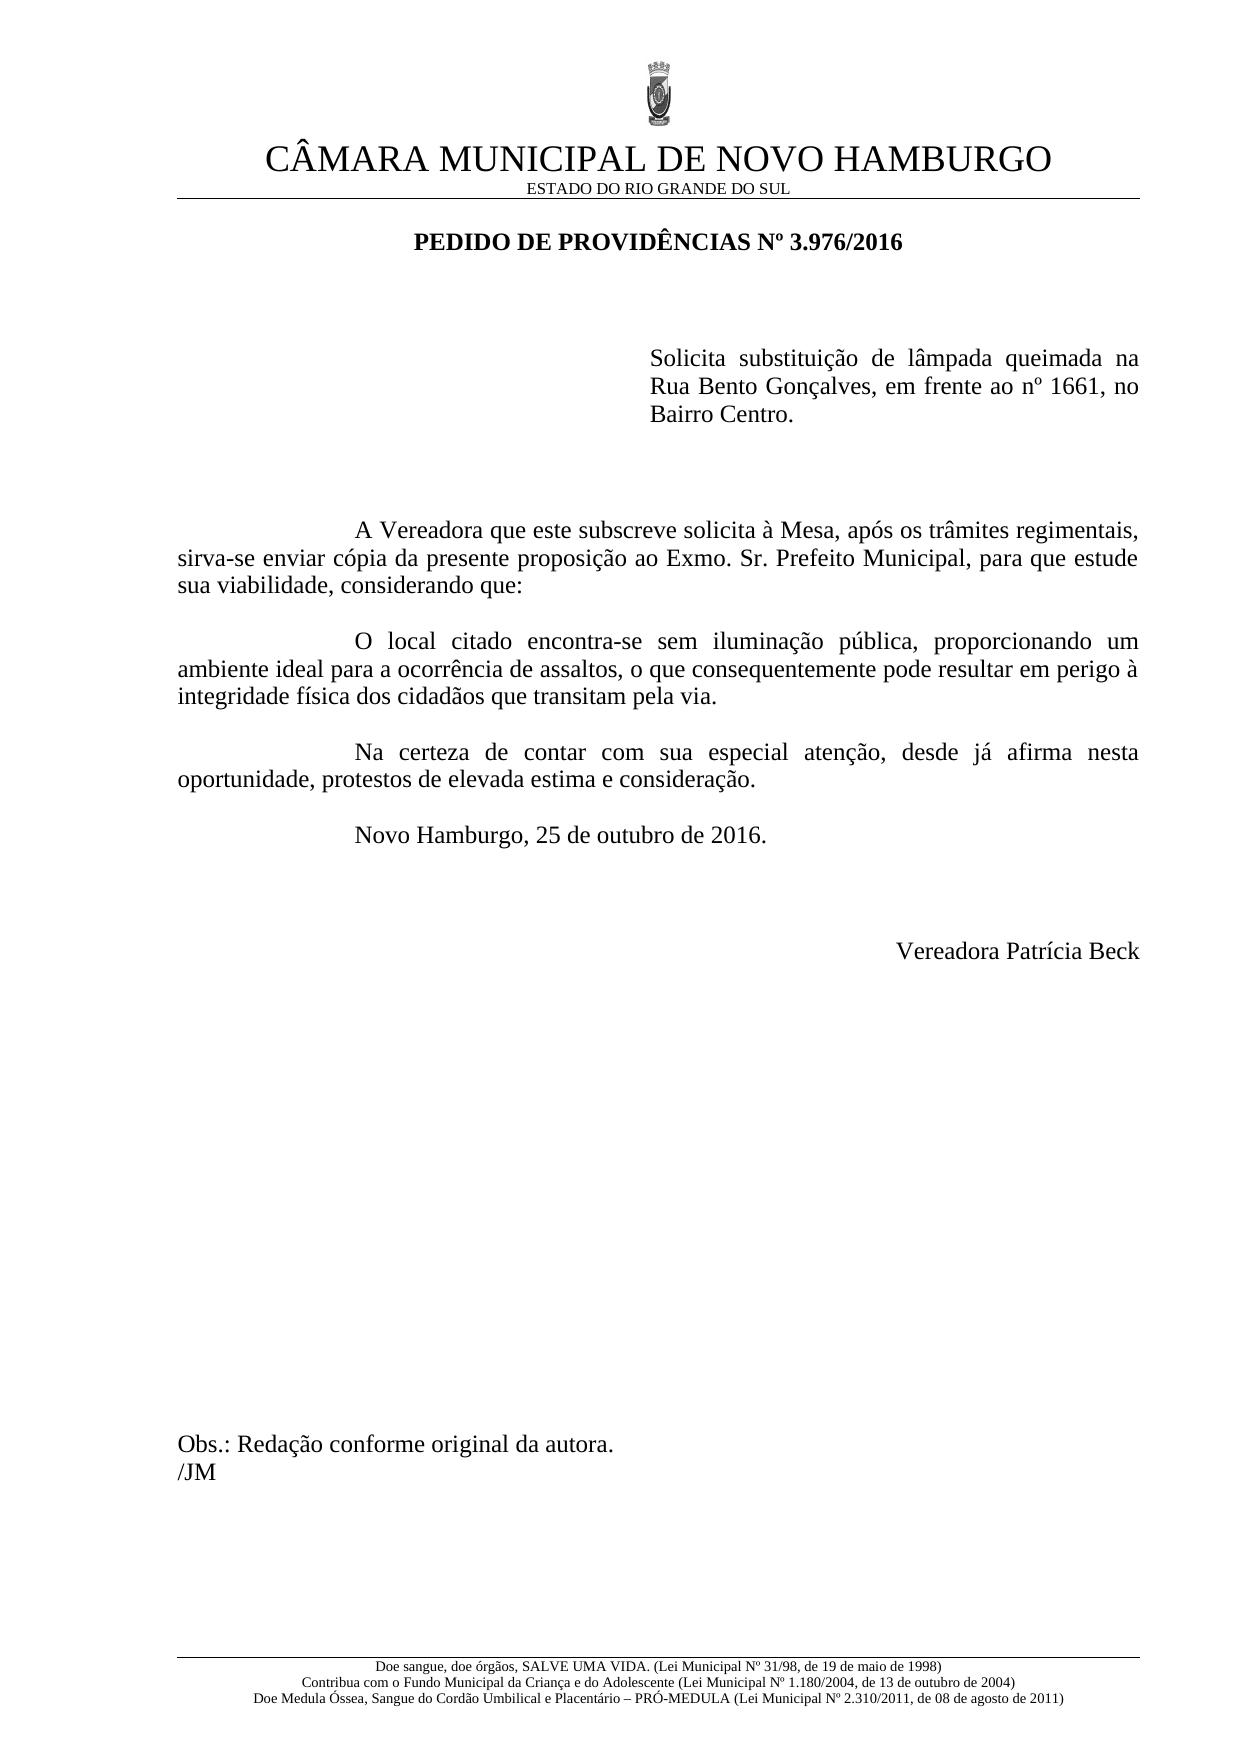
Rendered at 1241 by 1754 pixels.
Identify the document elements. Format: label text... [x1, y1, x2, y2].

text PEDIDO DE PROVIDÊNCIAS Nº 3.976/2016 [177, 228, 1140, 256]
text Solicita substituição de lâmpada queimada na Rua Bento Gonçalves, em frente ao nº 1661, no Bairro Centro. [649, 344, 1140, 428]
text Novo Hamburgo, 25 de outubro de 2016. [177, 821, 1140, 849]
text Vereadora Patrícia Beck [177, 937, 1140, 965]
text Na certeza de contar com sua especial atenção, desde já afirma nesta oportunidade, protestos de elevada estima e consideração. [177, 738, 1140, 793]
text Obs.: Redação conforme original da autora. [177, 1430, 1140, 1458]
text O local citado encontra-se sem iluminação pública, proporcionando um ambiente ideal para a ocorrência de assaltos, o que consequentemente pode resultar em perigo à integridade física dos cidadãos que transitam pela via. [177, 627, 1140, 710]
text /JM [177, 1458, 1140, 1485]
text A Vereadora que este subscreve solicita à Mesa, após os trâmites regimentais, sirva-se enviar cópia da presente proposição ao Exmo. Sr. Prefeito Municipal, para que estude sua viabilidade, considerando que: [177, 516, 1140, 599]
